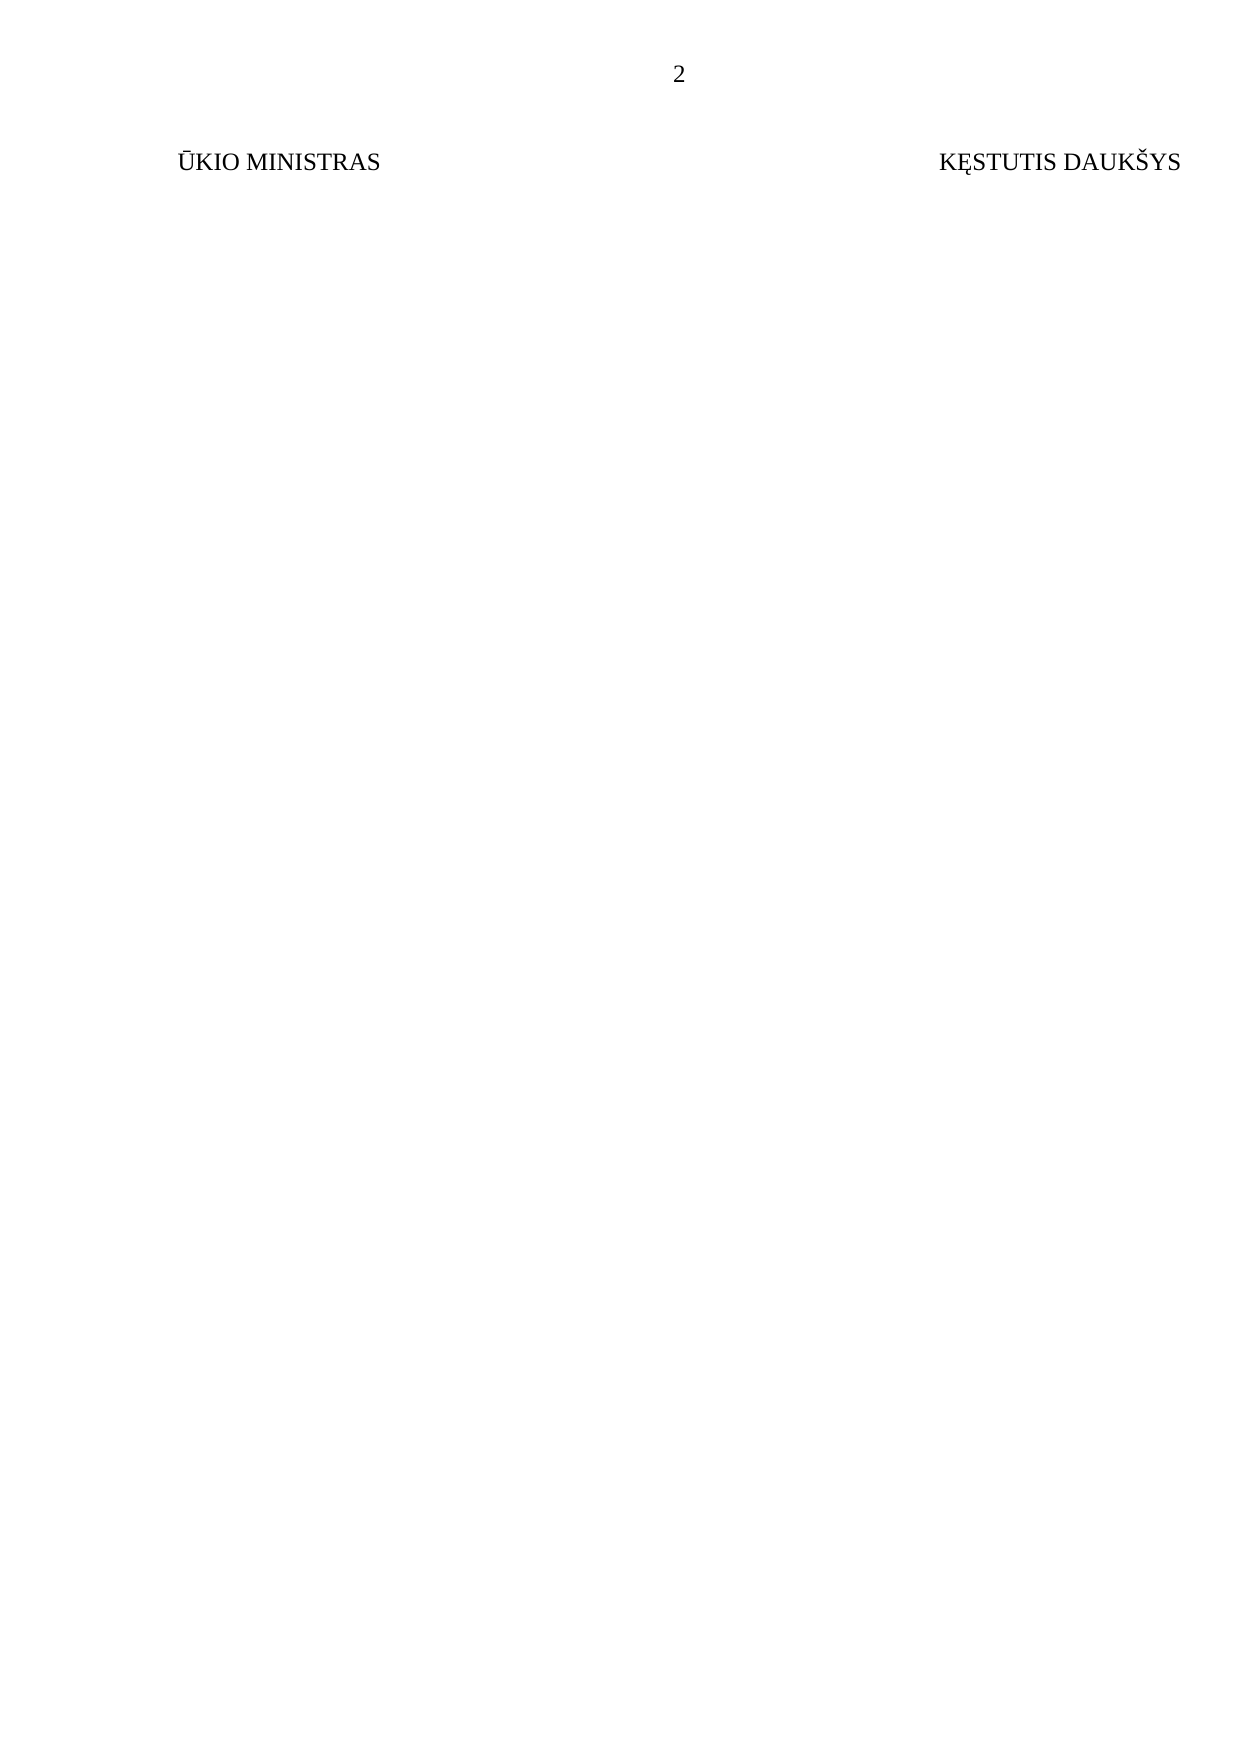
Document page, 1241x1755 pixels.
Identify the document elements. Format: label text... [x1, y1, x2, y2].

text Ūkio ministras Kęstutis Daukšys [177, 147, 1181, 176]
